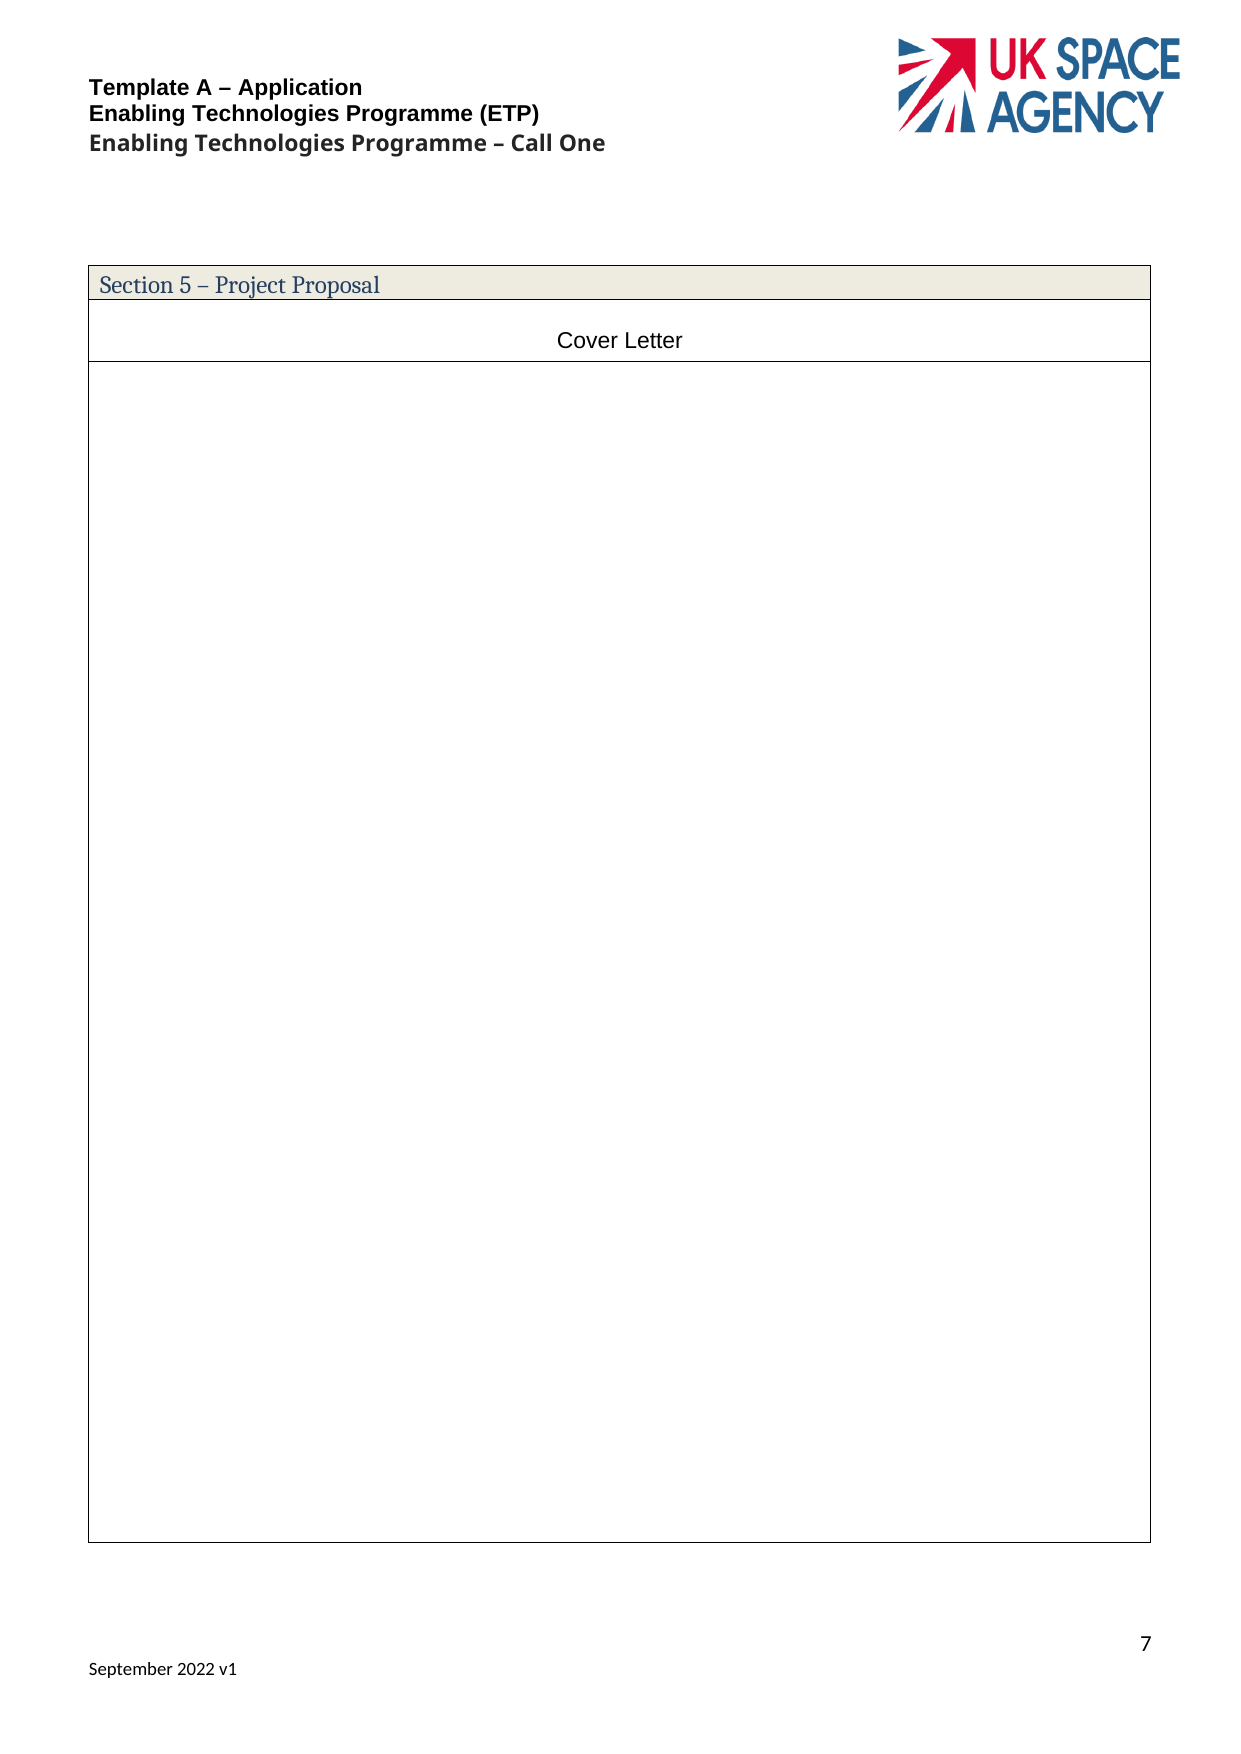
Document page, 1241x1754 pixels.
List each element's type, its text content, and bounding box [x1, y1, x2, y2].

table_header [1151, 265, 1182, 299]
table_header Section 5 – Project Proposal [89, 266, 1150, 299]
table_cell [1151, 361, 1182, 1542]
table_cell [89, 362, 1150, 1542]
table_cell Cover Letter [89, 300, 1150, 361]
table_cell [1151, 299, 1182, 361]
